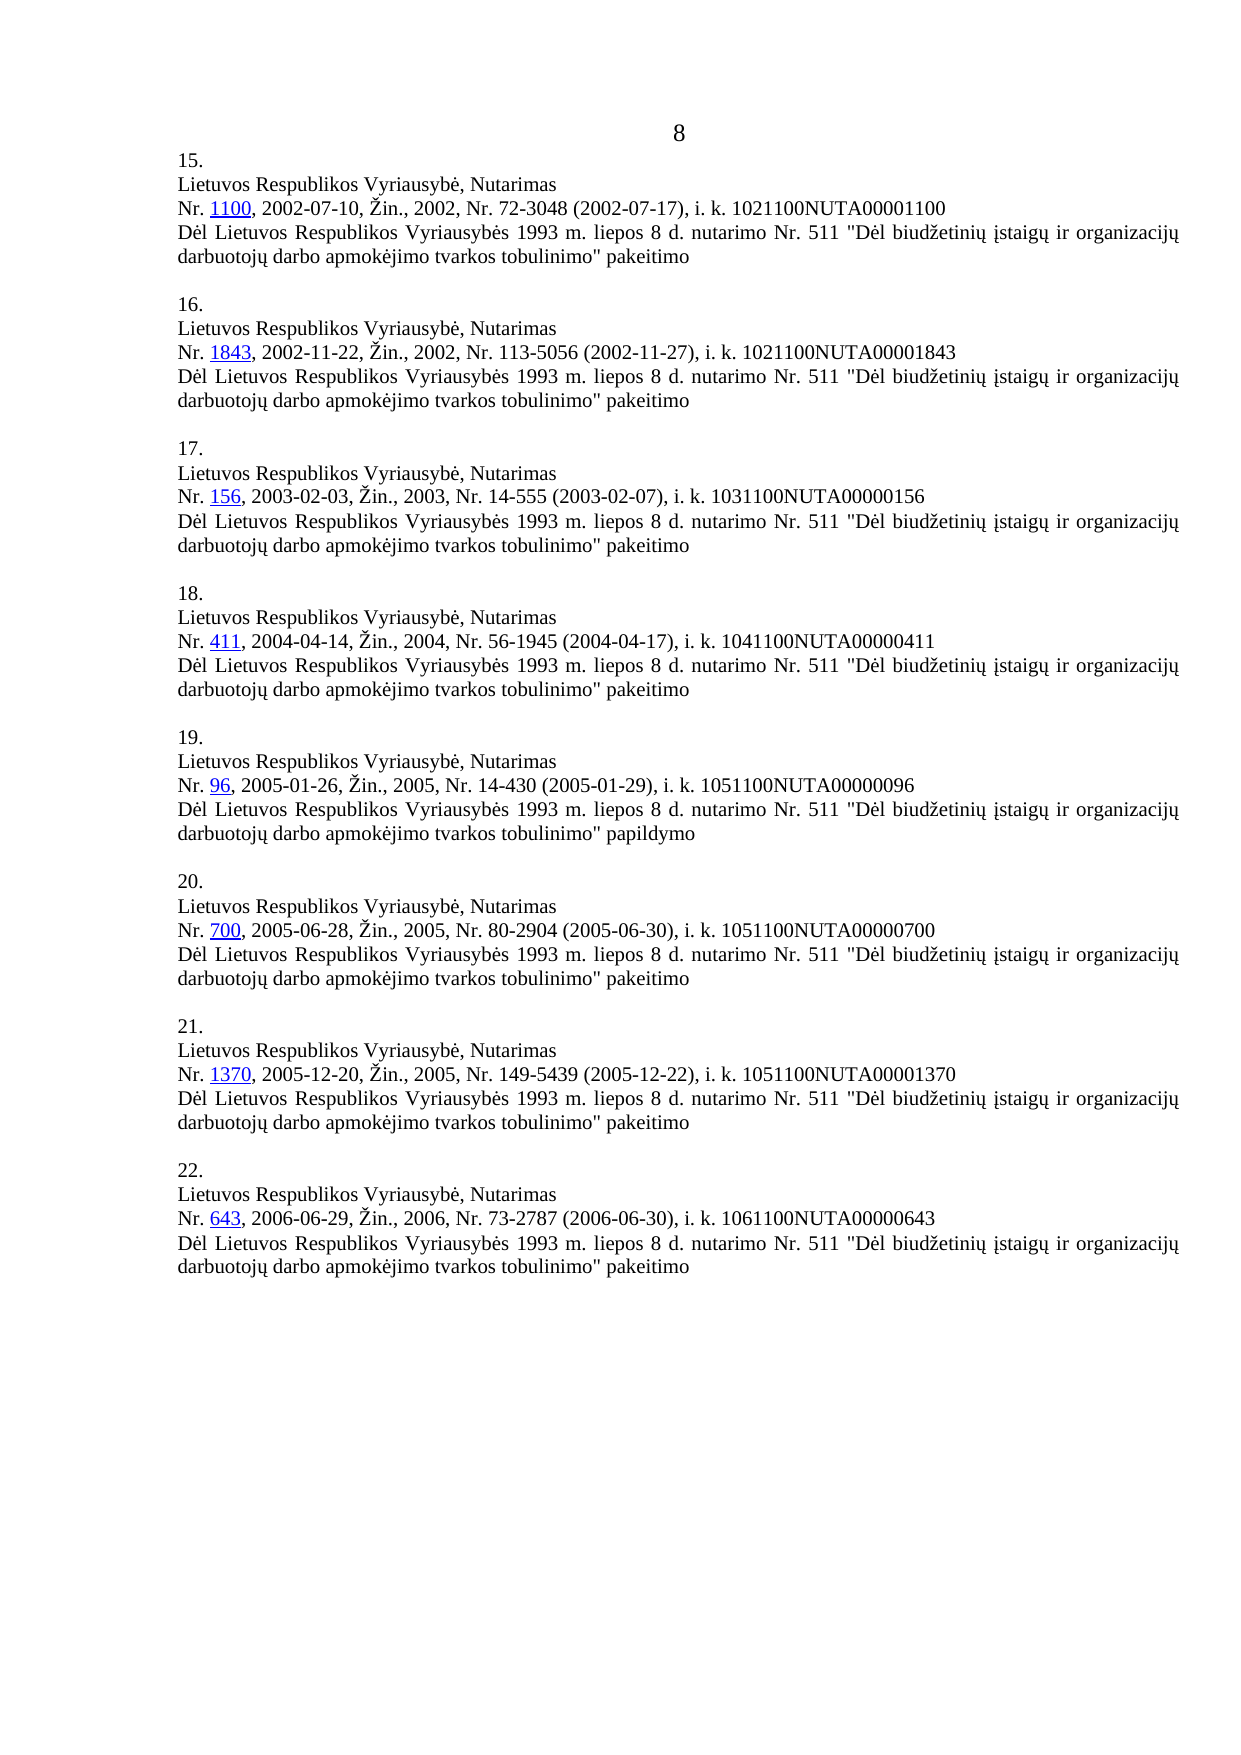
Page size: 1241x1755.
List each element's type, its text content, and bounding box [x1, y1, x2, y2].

text Nr. 1370, 2005-12-20, Žin., 2005, Nr. 149-5439 (2005-12-22), i. k. 1051100NUTA00001370 [177, 1062, 1181, 1086]
text Nr. 411, 2004-04-14, Žin., 2004, Nr. 56-1945 (2004-04-17), i. k. 1041100NUTA00000411 [177, 629, 1181, 653]
text Nr. 1843, 2002-11-22, Žin., 2002, Nr. 113-5056 (2002-11-27), i. k. 1021100NUTA00001843 [177, 340, 1181, 364]
text Dėl Lietuvos Respublikos Vyriausybės 1993 m. liepos 8 d. nutarimo Nr. 511 "Dėl biudžetinių įstaigų ir organizacijų darbuotojų darbo apmokėjimo tvarkos tobulinimo" pakeitimo [177, 1086, 1181, 1134]
text Nr. 156, 2003-02-03, Žin., 2003, Nr. 14-555 (2003-02-07), i. k. 1031100NUTA00000156 [177, 484, 1181, 508]
text Dėl Lietuvos Respublikos Vyriausybės 1993 m. liepos 8 d. nutarimo Nr. 511 "Dėl biudžetinių įstaigų ir organizacijų darbuotojų darbo apmokėjimo tvarkos tobulinimo" pakeitimo [177, 508, 1181, 557]
text Dėl Lietuvos Respublikos Vyriausybės 1993 m. liepos 8 d. nutarimo Nr. 511 "Dėl biudžetinių įstaigų ir organizacijų darbuotojų darbo apmokėjimo tvarkos tobulinimo" pakeitimo [177, 1230, 1181, 1278]
text Dėl Lietuvos Respublikos Vyriausybės 1993 m. liepos 8 d. nutarimo Nr. 511 "Dėl biudžetinių įstaigų ir organizacijų darbuotojų darbo apmokėjimo tvarkos tobulinimo" papildymo [177, 797, 1181, 845]
text Lietuvos Respublikos Vyriausybė, Nutarimas [177, 316, 1181, 340]
text Dėl Lietuvos Respublikos Vyriausybės 1993 m. liepos 8 d. nutarimo Nr. 511 "Dėl biudžetinių įstaigų ir organizacijų darbuotojų darbo apmokėjimo tvarkos tobulinimo" pakeitimo [177, 942, 1181, 990]
text Lietuvos Respublikos Vyriausybė, Nutarimas [177, 605, 1181, 629]
text 22. [177, 1158, 1181, 1182]
text Lietuvos Respublikos Vyriausybė, Nutarimas [177, 460, 1181, 484]
text Lietuvos Respublikos Vyriausybė, Nutarimas [177, 749, 1181, 773]
text Lietuvos Respublikos Vyriausybė, Nutarimas [177, 172, 1181, 196]
text 18. [177, 581, 1181, 605]
text Nr. 643, 2006-06-29, Žin., 2006, Nr. 73-2787 (2006-06-30), i. k. 1061100NUTA00000643 [177, 1206, 1181, 1230]
text 15. [177, 148, 1181, 172]
text 17. [177, 436, 1181, 460]
text 16. [177, 292, 1181, 316]
text Nr. 700, 2005-06-28, Žin., 2005, Nr. 80-2904 (2005-06-30), i. k. 1051100NUTA00000700 [177, 918, 1181, 942]
text Nr. 96, 2005-01-26, Žin., 2005, Nr. 14-430 (2005-01-29), i. k. 1051100NUTA00000096 [177, 773, 1181, 797]
text Lietuvos Respublikos Vyriausybė, Nutarimas [177, 1038, 1181, 1062]
text 20. [177, 869, 1181, 893]
text Dėl Lietuvos Respublikos Vyriausybės 1993 m. liepos 8 d. nutarimo Nr. 511 "Dėl biudžetinių įstaigų ir organizacijų darbuotojų darbo apmokėjimo tvarkos tobulinimo" pakeitimo [177, 364, 1181, 412]
text 19. [177, 725, 1181, 749]
text 21. [177, 1014, 1181, 1038]
text Nr. 1100, 2002-07-10, Žin., 2002, Nr. 72-3048 (2002-07-17), i. k. 1021100NUTA00001100 [177, 196, 1181, 220]
text Dėl Lietuvos Respublikos Vyriausybės 1993 m. liepos 8 d. nutarimo Nr. 511 "Dėl biudžetinių įstaigų ir organizacijų darbuotojų darbo apmokėjimo tvarkos tobulinimo" pakeitimo [177, 653, 1181, 701]
text Lietuvos Respublikos Vyriausybė, Nutarimas [177, 1182, 1181, 1206]
text Dėl Lietuvos Respublikos Vyriausybės 1993 m. liepos 8 d. nutarimo Nr. 511 "Dėl biudžetinių įstaigų ir organizacijų darbuotojų darbo apmokėjimo tvarkos tobulinimo" pakeitimo [177, 220, 1181, 268]
text Lietuvos Respublikos Vyriausybė, Nutarimas [177, 893, 1181, 918]
